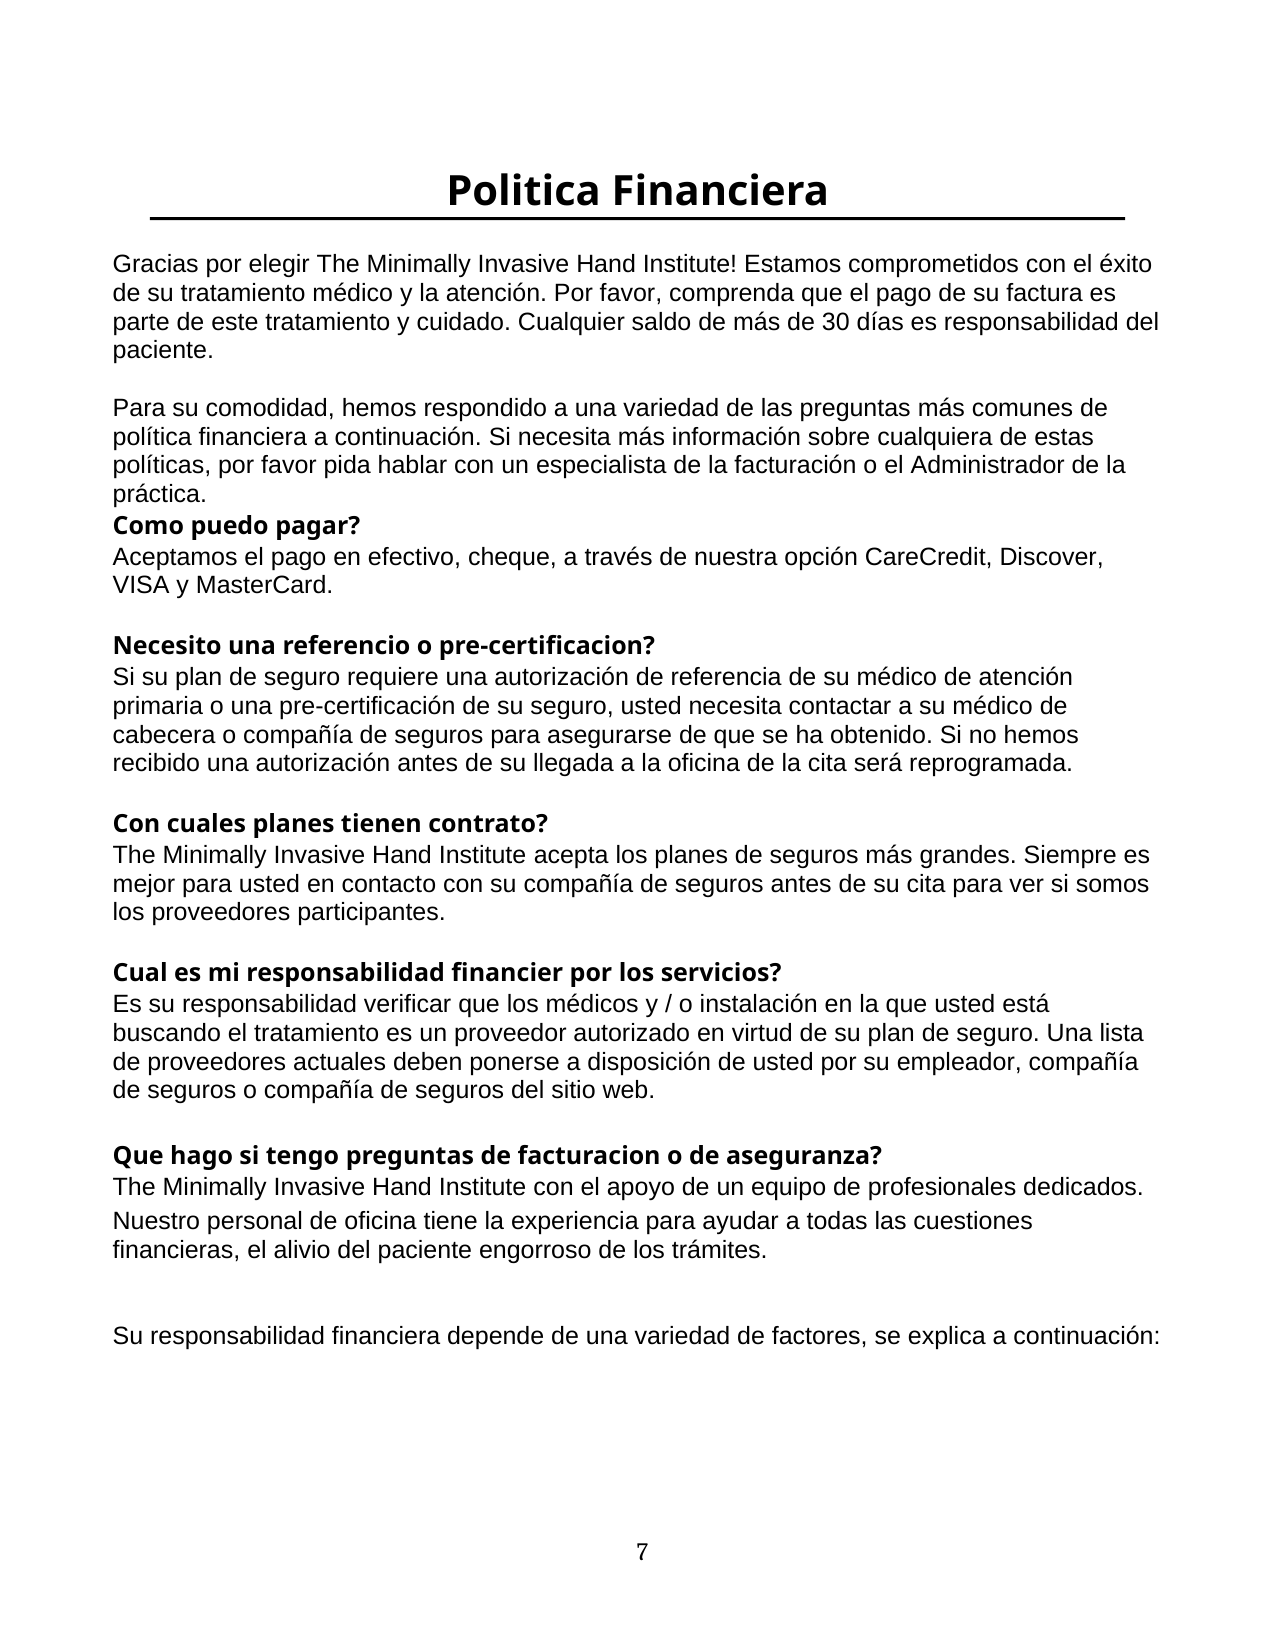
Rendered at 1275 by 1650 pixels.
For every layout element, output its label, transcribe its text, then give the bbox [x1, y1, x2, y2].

text Cual es mi responsabilidad financier por los servicios? [112, 955, 1162, 989]
text The Minimally Invasive Hand Institute con el apoyo de un equipo de profesionales dedicados. Nuestro personal de oficina tiene la experiencia para ayudar a todas las cuestiones financieras, el alivio del paciente engorroso de los trámites. [112, 1172, 1162, 1264]
text Que hago si tengo preguntas de facturacion o de aseguranza? [112, 1138, 1162, 1172]
text Si su plan de seguro requiere una autorización de referencia de su médico de atención primaria o una pre-certificación de su seguro, usted necesita contactar a su médico de cabecera o compañía de seguros para asegurarse de que se ha obtenido. Si no hemos recibido una autorización antes de su llegada a la oficina de la cita será reprogramada. [112, 662, 1162, 777]
text Gracias por elegir The Minimally Invasive Hand Institute! Estamos comprometidos con el éxito de su tratamiento médico y la atención. Por favor, comprenda que el pago de su factura es parte de este tratamiento y cuidado. Cualquier saldo de más de 30 días es responsabilidad del paciente. Para su comodidad, hemos respondido a una variedad de las preguntas más comunes de política financiera a continuación. Si necesita más información sobre cualquiera de estas políticas, por favor pida hablar con un especialista de la facturación o el Administrador de la práctica. [112, 249, 1162, 508]
text Su responsabilidad financiera depende de una variedad de factores, se explica a continuación: [112, 1321, 1162, 1350]
text Politica Financiera [112, 161, 1162, 217]
text The Minimally Invasive Hand Institute acepta los planes de seguros más grandes. Siempre es mejor para usted en contacto con su compañía de seguros antes de su cita para ver si somos los proveedores participantes. [112, 840, 1162, 926]
text Como puedo pagar? [112, 508, 1162, 542]
text Es su responsabilidad verificar que los médicos y / o instalación en la que usted está buscando el tratamiento es un proveedor autorizado en virtud de su plan de seguro. Una lista de proveedores actuales deben ponerse a disposición de usted por su empleador, compañía de seguros o compañía de seguros del sitio web. [112, 989, 1162, 1104]
text Aceptamos el pago en efectivo, cheque, a través de nuestra opción CareCredit, Discover, VISA y MasterCard. [112, 542, 1162, 599]
text Necesito una referencio o pre-certificacion? [112, 628, 1162, 662]
text Con cuales planes tienen contrato? [112, 806, 1162, 840]
